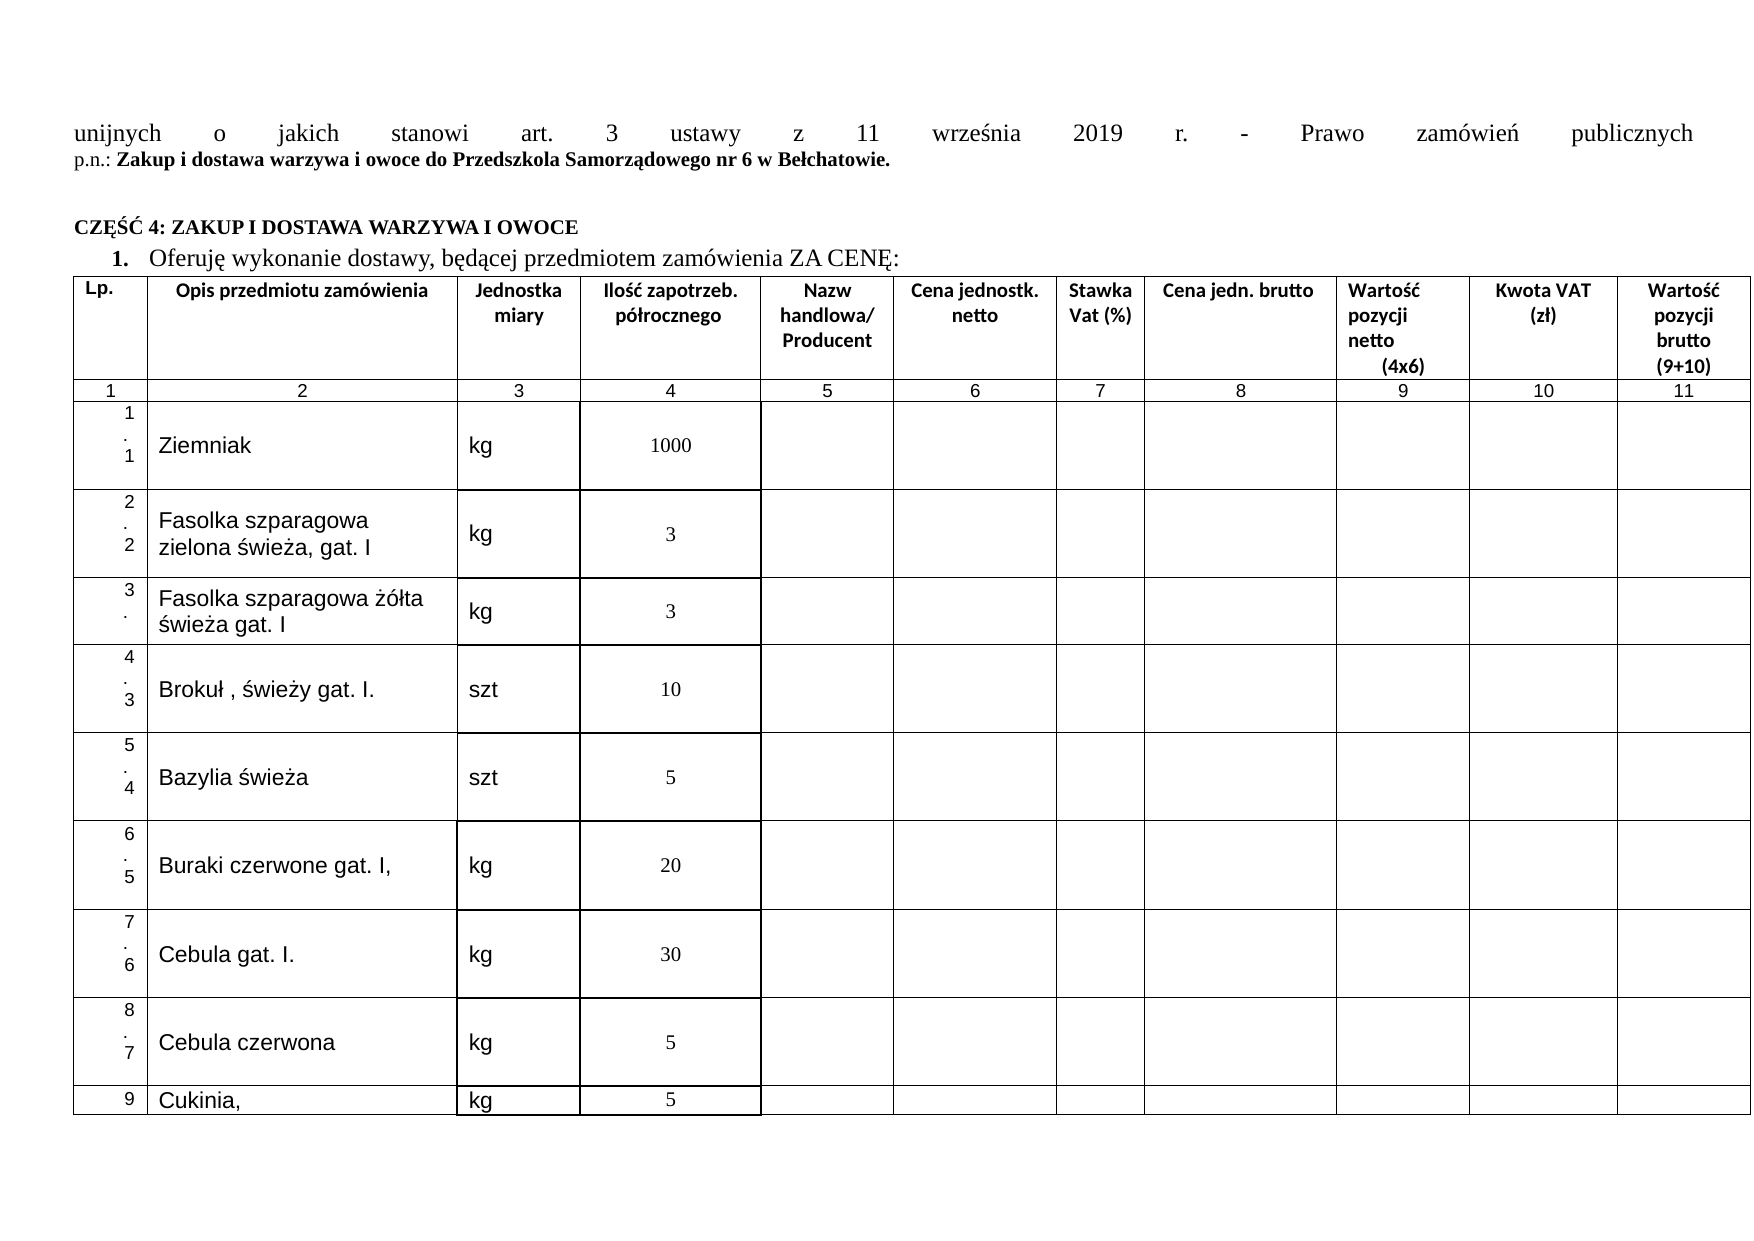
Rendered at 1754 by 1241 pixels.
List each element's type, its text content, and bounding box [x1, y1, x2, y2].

table_header Wartość pozycji netto (4x6) [1337, 277, 1469, 378]
text unijnych o jakich stanowi art. 3 ustawy z 11 września 2019 r. - Prawo zamówień publicznych p.n.: Zakup i dostawa warzywa i owoce do Przedszkola Samorządowego nr 6 w Bełchatowie. [74, 118, 1695, 171]
table_cell [1337, 1086, 1469, 1114]
table_cell [1618, 821, 1750, 908]
table_cell 7 [1057, 380, 1144, 401]
table_cell [1145, 821, 1336, 908]
table_cell Ziemniak [148, 402, 457, 488]
table_cell [1057, 645, 1144, 732]
table_cell szt [458, 734, 579, 820]
table_cell [894, 733, 1056, 820]
table_cell [762, 645, 893, 732]
table_cell [1618, 490, 1750, 577]
table_cell 11 [1618, 380, 1750, 401]
table_cell 3 [581, 579, 760, 643]
table_cell Cukinia, [148, 1086, 456, 1114]
table_cell [1470, 821, 1617, 908]
table_cell 5 [581, 999, 760, 1085]
table_cell [894, 645, 1056, 732]
table_cell [1618, 998, 1750, 1085]
table_header Wartość pozycji brutto (9+10) [1618, 277, 1750, 378]
table_cell [762, 821, 893, 908]
table_cell [1470, 733, 1617, 820]
table_cell [1057, 910, 1144, 997]
table_cell [1057, 1086, 1144, 1114]
table_cell kg [458, 491, 579, 577]
table_cell [1470, 402, 1617, 488]
table_cell [1618, 578, 1750, 643]
table_cell 30 [581, 911, 760, 997]
table_cell 2 [148, 380, 457, 401]
table_cell [894, 910, 1056, 997]
table_header Nazw handlowa/ Producent [761, 277, 893, 378]
table_cell 20 [581, 822, 760, 908]
table_cell Fasolka szparagowa zielona świeża, gat. I [148, 490, 457, 577]
table_cell 4 [581, 380, 760, 401]
table_cell [1145, 1086, 1336, 1114]
table_cell [894, 821, 1056, 908]
table_cell Fasolka szparagowa żółta świeża gat. I [148, 578, 457, 643]
table_cell [74, 578, 147, 643]
table_cell 2. [74, 490, 147, 577]
table_header Jednostka miary [458, 277, 580, 378]
table_cell [1470, 578, 1617, 643]
table_cell [1470, 998, 1617, 1085]
table_cell [1145, 998, 1336, 1085]
table_cell [1337, 821, 1469, 908]
table_header Cena jednostk. netto [894, 277, 1056, 378]
table_cell [894, 998, 1056, 1085]
table_cell [1618, 645, 1750, 732]
table_cell [1145, 490, 1336, 577]
table_cell Cebula czerwona [148, 998, 456, 1085]
table_cell [1337, 733, 1469, 820]
table_cell 8. [74, 1086, 147, 1114]
table_cell [1057, 998, 1144, 1085]
table_cell 7. [74, 998, 147, 1085]
table_cell [1337, 402, 1469, 488]
table_cell 6 [894, 380, 1056, 401]
table_cell [1057, 733, 1144, 820]
table_cell 8 [1145, 380, 1336, 401]
table_header Lp. [74, 277, 147, 378]
table_cell Cebula gat. I. [148, 910, 456, 997]
table_cell [894, 1086, 1056, 1114]
table_cell Buraki czerwone gat. I, [148, 821, 456, 908]
table_cell 4. [74, 733, 147, 820]
table_cell 10 [581, 646, 760, 732]
table_cell [894, 578, 1056, 643]
table_cell [762, 402, 893, 488]
table_cell [762, 490, 893, 577]
table_cell [762, 1086, 893, 1114]
table_cell 6. [74, 910, 147, 997]
table_cell [1337, 490, 1469, 577]
table_cell 1 [74, 380, 147, 401]
table_cell [1057, 821, 1144, 908]
table_cell [762, 578, 893, 643]
table_cell [1470, 490, 1617, 577]
table_cell [1618, 1086, 1750, 1114]
table_cell [1145, 910, 1336, 997]
table_cell [1470, 910, 1617, 997]
table_cell [1145, 578, 1336, 643]
table_cell [894, 402, 1056, 488]
table_cell [1470, 645, 1617, 732]
table_cell [894, 490, 1056, 577]
table_cell kg [458, 402, 579, 488]
table_cell [1618, 402, 1750, 488]
table_cell [1057, 402, 1144, 488]
table_cell 5 [581, 1087, 760, 1114]
table_cell kg [458, 1087, 579, 1114]
table_cell [1337, 910, 1469, 997]
table_cell 3. [74, 645, 147, 732]
table_cell [1057, 578, 1144, 643]
table_cell [1145, 402, 1336, 488]
table_cell 5 [761, 380, 893, 401]
table_cell [1470, 1086, 1617, 1114]
table_cell Brokuł , świeży gat. I. [148, 645, 457, 732]
table_cell [1145, 733, 1336, 820]
table_cell [1618, 910, 1750, 997]
table_cell [1337, 998, 1469, 1085]
table_cell [762, 998, 893, 1085]
table_cell [1618, 733, 1750, 820]
table_cell 3 [581, 491, 760, 577]
table_cell [1337, 645, 1469, 732]
table_cell 1000 [581, 402, 760, 488]
table_cell [762, 910, 893, 997]
table_cell 1. [74, 402, 147, 488]
table_header Ilość zapotrzeb. półrocznego [581, 277, 760, 378]
text CZĘŚĆ 4: ZAKUP I DOSTAWA WARZYWA I OWOCE [74, 215, 1695, 239]
table_cell [1057, 490, 1144, 577]
table_header Opis przedmiotu zamówienia [148, 277, 457, 378]
table_cell kg [458, 822, 579, 908]
table_cell Bazylia świeża [148, 733, 457, 820]
table_cell szt [458, 646, 579, 732]
table_header Stawka Vat (%) [1057, 277, 1144, 378]
table_cell 9 [1337, 380, 1469, 401]
table_cell [1145, 645, 1336, 732]
table_cell 5 [581, 734, 760, 820]
list Oferuję wykonanie dostawy, będącej przedmiotem zamówienia ZA CENĘ: [111, 243, 1695, 272]
table_header Kwota VAT (zł) [1470, 277, 1617, 378]
table_header Cena jedn. brutto [1145, 277, 1336, 378]
table_cell kg [458, 579, 579, 643]
table_cell 3 [458, 380, 580, 401]
table_cell 10 [1470, 380, 1617, 401]
table_cell kg [458, 911, 579, 997]
table_cell 5. [74, 821, 147, 908]
table_cell [1337, 578, 1469, 643]
table_cell kg [458, 999, 579, 1085]
table_cell [762, 733, 893, 820]
